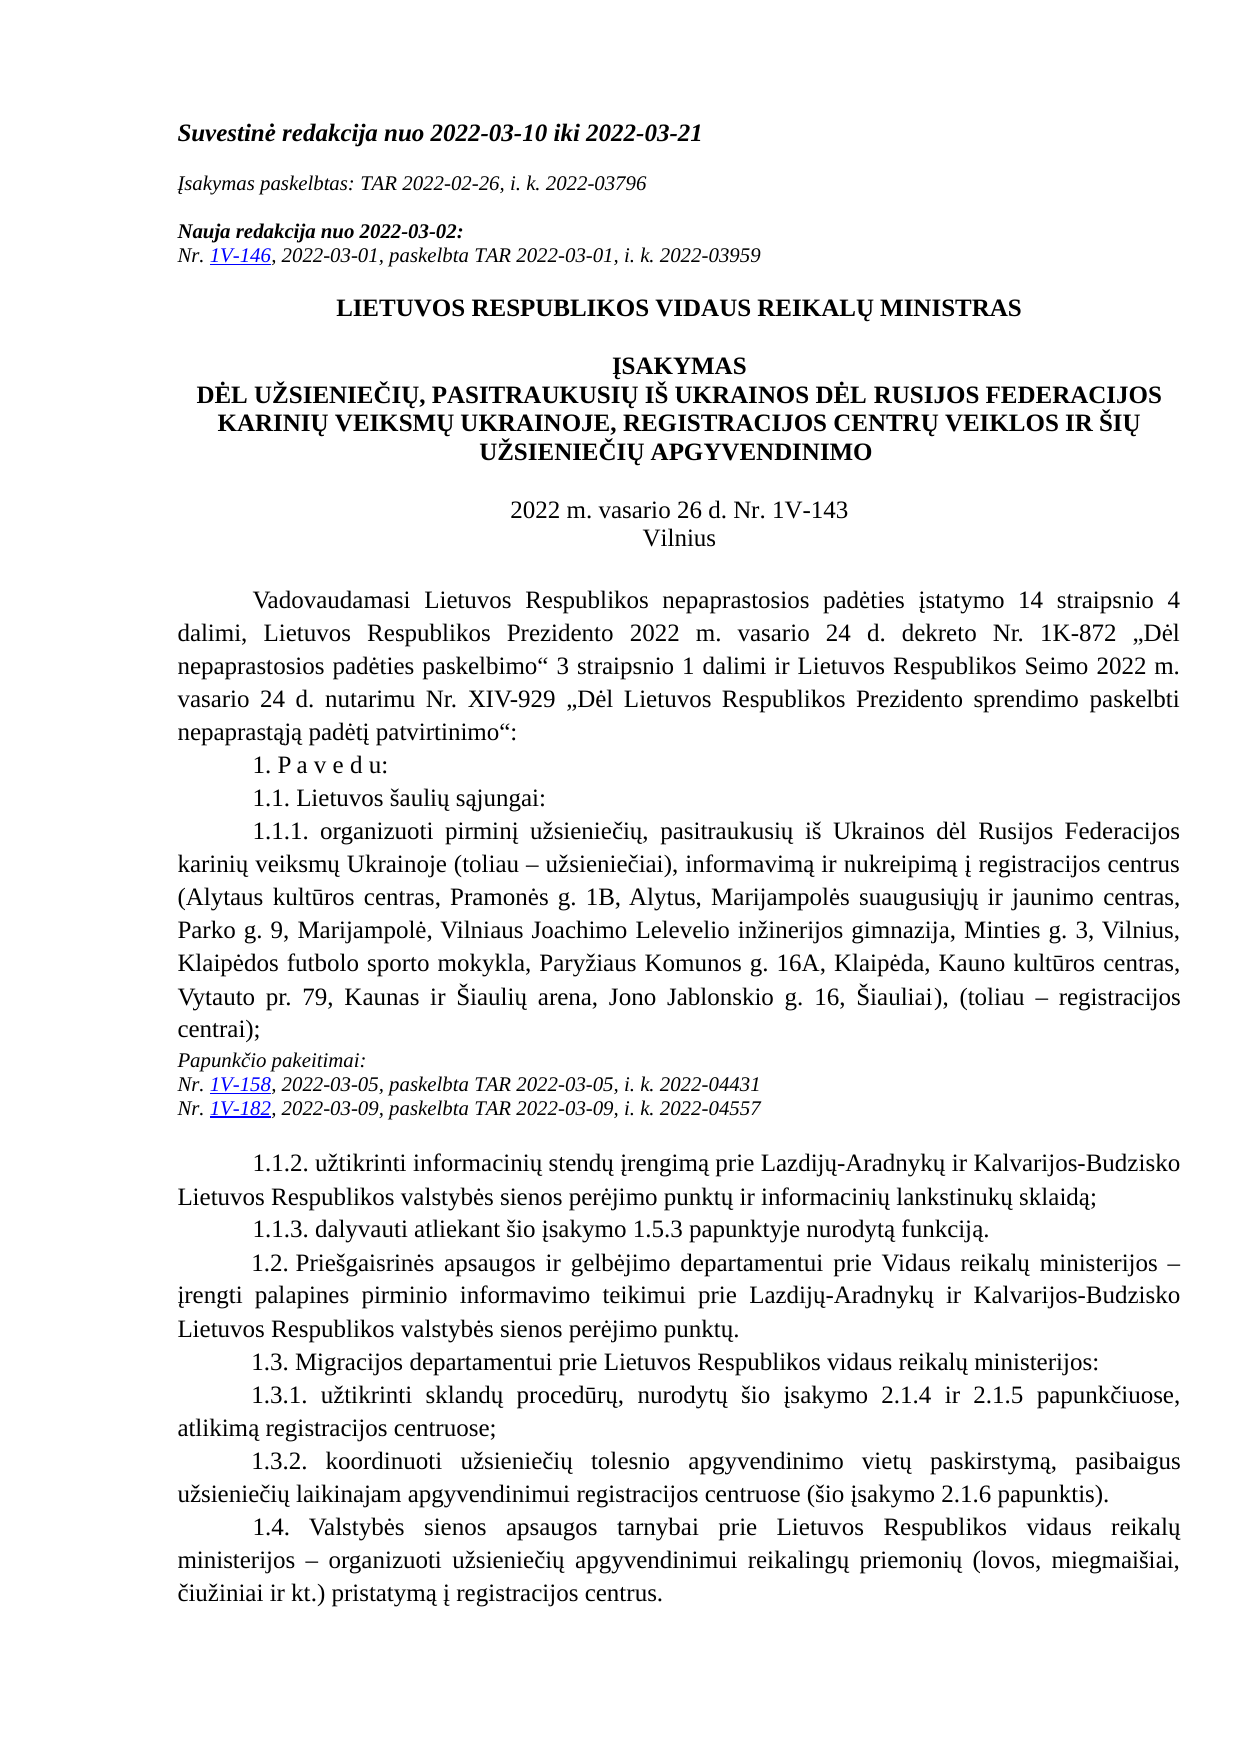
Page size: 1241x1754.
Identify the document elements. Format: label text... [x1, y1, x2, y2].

text Vilnius [177, 523, 1181, 552]
text 1.3.1. užtikrinti sklandų procedūrų, nurodytų šio įsakymo 2.1.4 ir 2.1.5 papunkčiuose, atlikimą registracijos centruose; [177, 1380, 1181, 1441]
text Nauja redakcija nuo 2022-03-02: [177, 219, 1181, 243]
text Įsakymas paskelbtas: TAR 2022-02-26, i. k. 2022-03796 [177, 171, 1181, 195]
text 2022 m. vasario 26 d. Nr. 1V-143 [177, 495, 1181, 523]
text Papunkčio pakeitimai: [177, 1048, 1181, 1072]
text 1.4. Valstybės sienos apsaugos tarnybai prie Lietuvos Respublikos vidaus reikalų ministerijos – organizuoti užsieniečių apgyvendinimui reikalingų priemonių (lovos, miegmaišiai, čiužiniai ir kt.) pristatymą į registracijos centrus. [177, 1512, 1181, 1607]
text Nr. 1V-182, 2022-03-09, paskelbta TAR 2022-03-09, i. k. 2022-04557 [177, 1096, 1181, 1120]
text Vadovaudamasi Lietuvos Respublikos nepaprastosios padėties įstatymo 14 straipsnio 4 dalimi, Lietuvos Respublikos Prezidento 2022 m. vasario 24 d. dekreto Nr. 1K-872 „Dėl nepaprastosios padėties paskelbimo“ 3 straipsnio 1 dalimi ir Lietuvos Respublikos Seimo 2022 m. vasario 24 d. nutarimu Nr. XIV-929 „Dėl Lietuvos Respublikos Prezidento sprendimo paskelbti nepaprastąją padėtį patvirtinimo“: [177, 585, 1181, 746]
text 1.1. Lietuvos šaulių sąjungai: [177, 783, 1181, 812]
text 1.1.2. užtikrinti informacinių stendų įrengimą prie Lazdijų-Aradnykų ir Kalvarijos-Budzisko Lietuvos Respublikos valstybės sienos perėjimo punktų ir informacinių lankstinukų sklaidą; [177, 1148, 1181, 1210]
text 1. P a v e d u: [177, 750, 1181, 779]
text 1.1.1. organizuoti pirminį užsieniečių, pasitraukusių iš Ukrainos dėl Rusijos Federacijos karinių veiksmų Ukrainoje (toliau – užsieniečiai), informavimą ir nukreipimą į registracijos centrus (Alytaus kultūros centras, Pramonės g. 1B, Alytus, Marijampolės suaugusiųjų ir jaunimo centras, Parko g. 9, Marijampolė, Vilniaus Joachimo Lelevelio inžinerijos gimnazija, Minties g. 3, Vilnius, Klaipėdos futbolo sporto mokykla, Paryžiaus Komunos g. 16A, Klaipėda, Kauno kultūros centras, Vytauto pr. 79, Kaunas ir Šiaulių arena, Jono Jablonskio g. 16, Šiauliai), (toliau – registracijos centrai); [177, 816, 1181, 1043]
text Nr. 1V-146, 2022-03-01, paskelbta TAR 2022-03-01, i. k. 2022-03959 [177, 243, 1181, 267]
text LIETUVOS RESPUBLIKOS VIDAUS REIKALŲ MINISTRAS [177, 293, 1181, 322]
text 1.2. Priešgaisrinės apsaugos ir gelbėjimo departamentui prie Vidaus reikalų ministerijos – įrengti palapines pirminio informavimo teikimui prie Lazdijų-Aradnykų ir Kalvarijos-Budzisko Lietuvos Respublikos valstybės sienos perėjimo punktų. [177, 1248, 1181, 1342]
text dėl UŽSIENIEČIŲ, PASITRAUKUSIŲ IŠ UKRAINOS DĖL RUSIJOS FEDERACIJOS KARINIŲ VEIKSMŲ UKRAINOJE, registracijos centrŲ VEIKLOS IR ŠIŲ UŽSIENIEČIŲ APGYVENDINIMO [177, 380, 1181, 466]
text ĮSAKYMAS [177, 351, 1181, 380]
text 1.3. Migracijos departamentui prie Lietuvos Respublikos vidaus reikalų ministerijos: [177, 1347, 1181, 1375]
text Nr. 1V-158, 2022-03-05, paskelbta TAR 2022-03-05, i. k. 2022-04431 [177, 1072, 1181, 1096]
text 1.1.3. dalyvauti atliekant šio įsakymo 1.5.3 papunktyje nurodytą funkciją. [177, 1214, 1181, 1243]
text Suvestinė redakcija nuo 2022-03-10 iki 2022-03-21 [177, 118, 1181, 147]
text 1.3.2. koordinuoti užsieniečių tolesnio apgyvendinimo vietų paskirstymą, pasibaigus užsieniečių laikinajam apgyvendinimui registracijos centruose (šio įsakymo 2.1.6 papunktis). [177, 1446, 1181, 1507]
